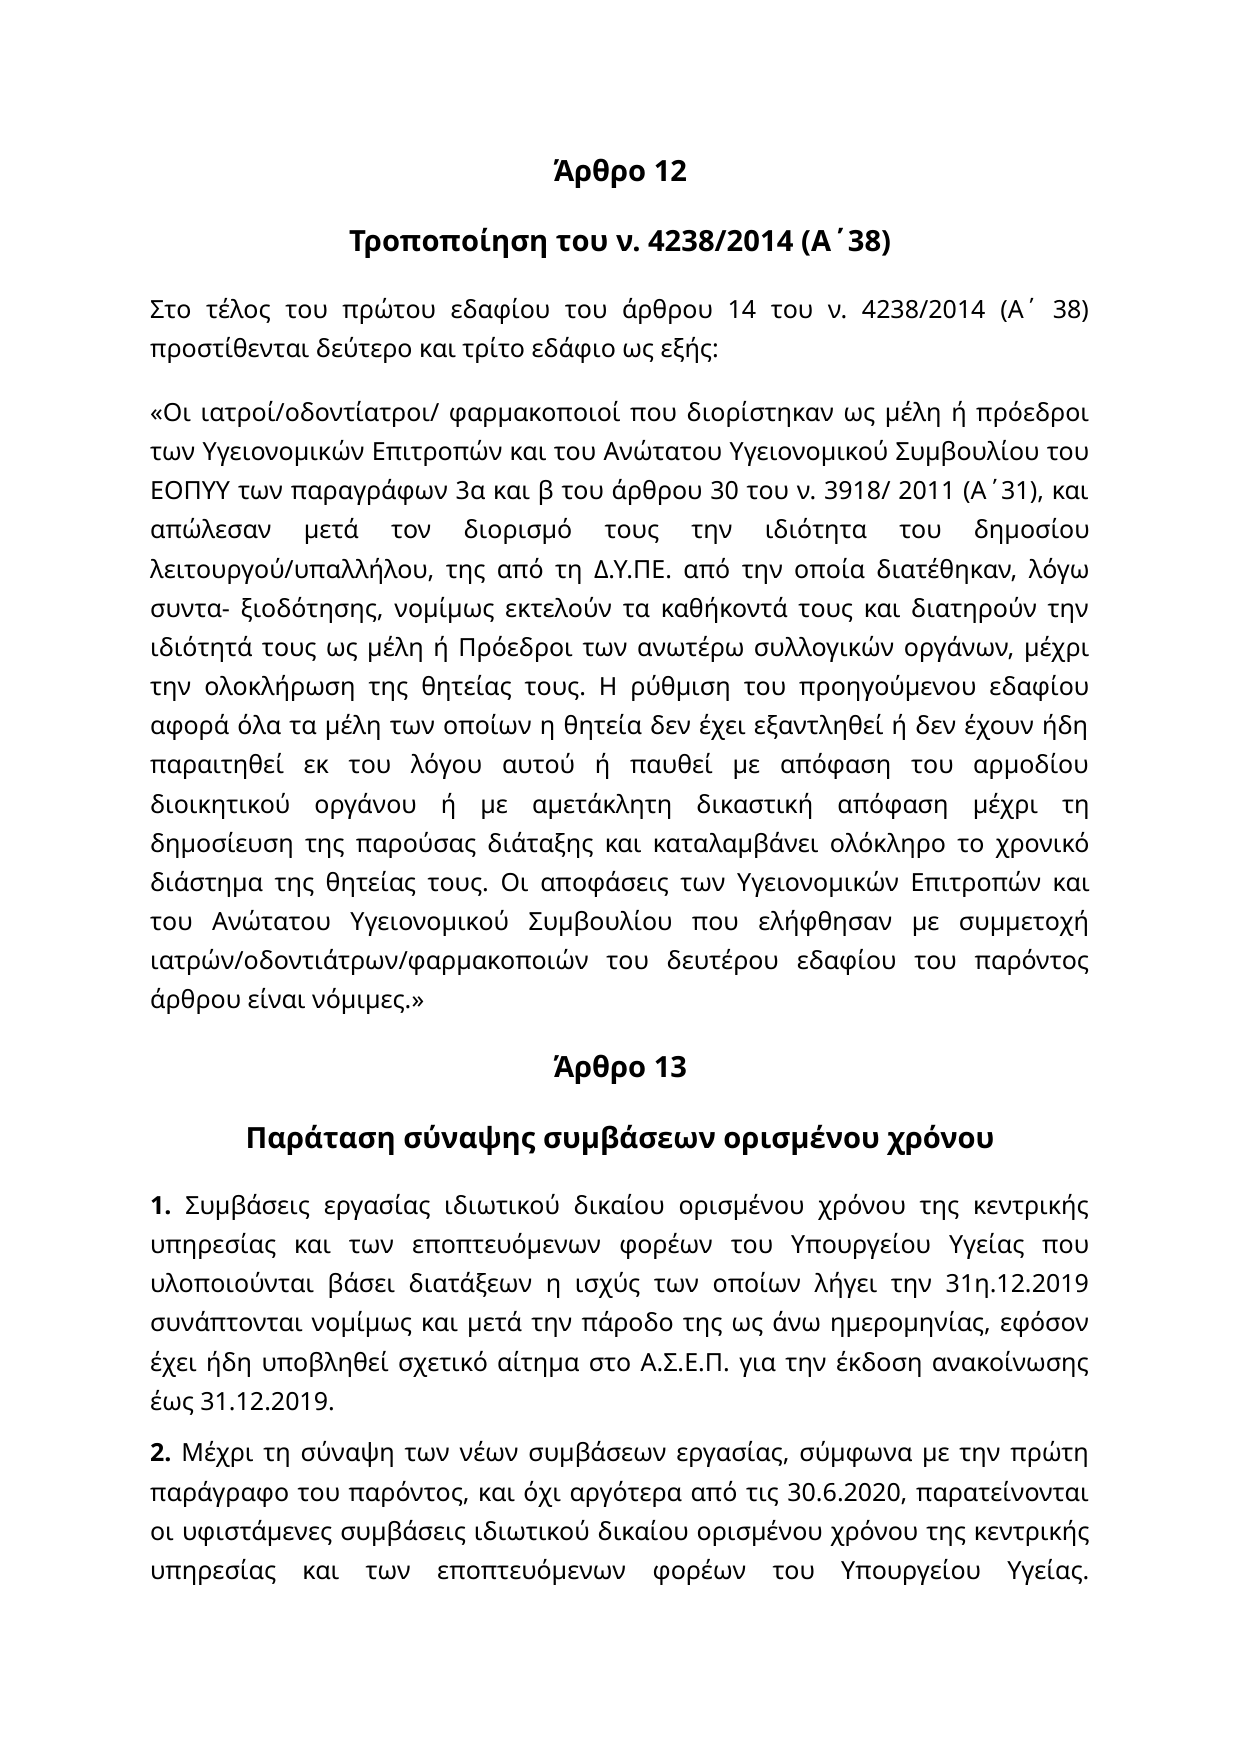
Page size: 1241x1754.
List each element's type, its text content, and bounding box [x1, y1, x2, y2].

subtitle Άρθρο 12 [150, 150, 1090, 190]
text «Οι ιατροί/οδοντίατροι/ φαρμακοποιοί που διορίστηκαν ως μέλη ή πρόεδροι των Υγειονομικών Επιτροπών και του Ανώτατου Υγειονομικού Συμβουλίου του ΕΟΠΥΥ των παραγράφων 3α και β του άρθρου 30 του ν. 3918/ 2011 (Α΄31), και απώλεσαν μετά τον διορισμό τους την ιδιότητα του δημοσίου λειτουργού/υπαλλήλου, της από τη Δ.Υ.ΠΕ. από την οποία διατέθηκαν, λόγω συντα- ξιοδότησης, νομίμως εκτελούν τα καθήκοντά τους και διατηρούν την ιδιότητά τους ως μέλη ή Πρόεδροι των ανωτέρω συλλογικών οργάνων, μέχρι την ολοκλήρωση της θητείας τους. Η ρύθμιση του προηγούμενου εδαφίου αφορά όλα τα μέλη των οποίων η θητεία δεν έχει εξαντληθεί ή δεν έχουν ήδη παραιτηθεί εκ του λόγου αυτού ή παυθεί με απόφαση του αρμοδίου διοικητικού οργάνου ή με αμετάκλητη δικαστική απόφαση μέχρι τη δημοσίευση της παρούσας διάταξης και καταλαμβάνει ολόκληρο το χρονικό διάστημα της θητείας τους. Οι αποφάσεις των Υγειονομικών Επιτροπών και του Ανώτατου Υγειονομικού Συμβουλίου που ελήφθησαν με συμμετοχή ιατρών/οδοντιάτρων/φαρμακοποιών του δευτέρου εδαφίου του παρόντος άρθρου είναι νόμιμες.» [150, 394, 1090, 1016]
text 2. Μέχρι τη σύναψη των νέων συμβάσεων εργασίας, σύμφωνα με την πρώτη παράγραφο του παρόντος, και όχι αργότερα από τις 30.6.2020, παρατείνονται οι υφιστάμενες συμβάσεις ιδιωτικού δικαίου ορισμένου χρόνου της κεντρικής υπηρεσίας και των εποπτευόμενων φορέων του Υπουργείου Υγείας. [150, 1435, 1090, 1587]
text Στο τέλος του πρώτου εδαφίου του άρθρου 14 του ν. 4238/2014 (Α΄ 38) προστίθενται δεύτερο και τρίτο εδάφιο ως εξής: [150, 291, 1090, 364]
subtitle Άρθρο 13 [150, 1046, 1090, 1086]
subtitle Παράταση σύναψης συμβάσεων ορισμένου χρόνου [150, 1117, 1090, 1157]
text 1. Συμβάσεις εργασίας ιδιωτικού δικαίου ορισμένου χρόνου της κεντρικής υπηρεσίας και των εποπτευόμενων φορέων του Υπουργείου Υγείας που υλοποιούνται βάσει διατάξεων η ισχύς των οποίων λήγει την 31η.12.2019 συνάπτονται νομίμως και μετά την πάροδο της ως άνω ημερομηνίας, εφόσον έχει ήδη υποβληθεί σχετικό αίτημα στο Α.Σ.Ε.Π. για την έκδοση ανακοίνωσης έως 31.12.2019. [150, 1187, 1090, 1417]
subtitle Τροποποίηση του ν. 4238/2014 (Α΄38) [150, 221, 1090, 260]
